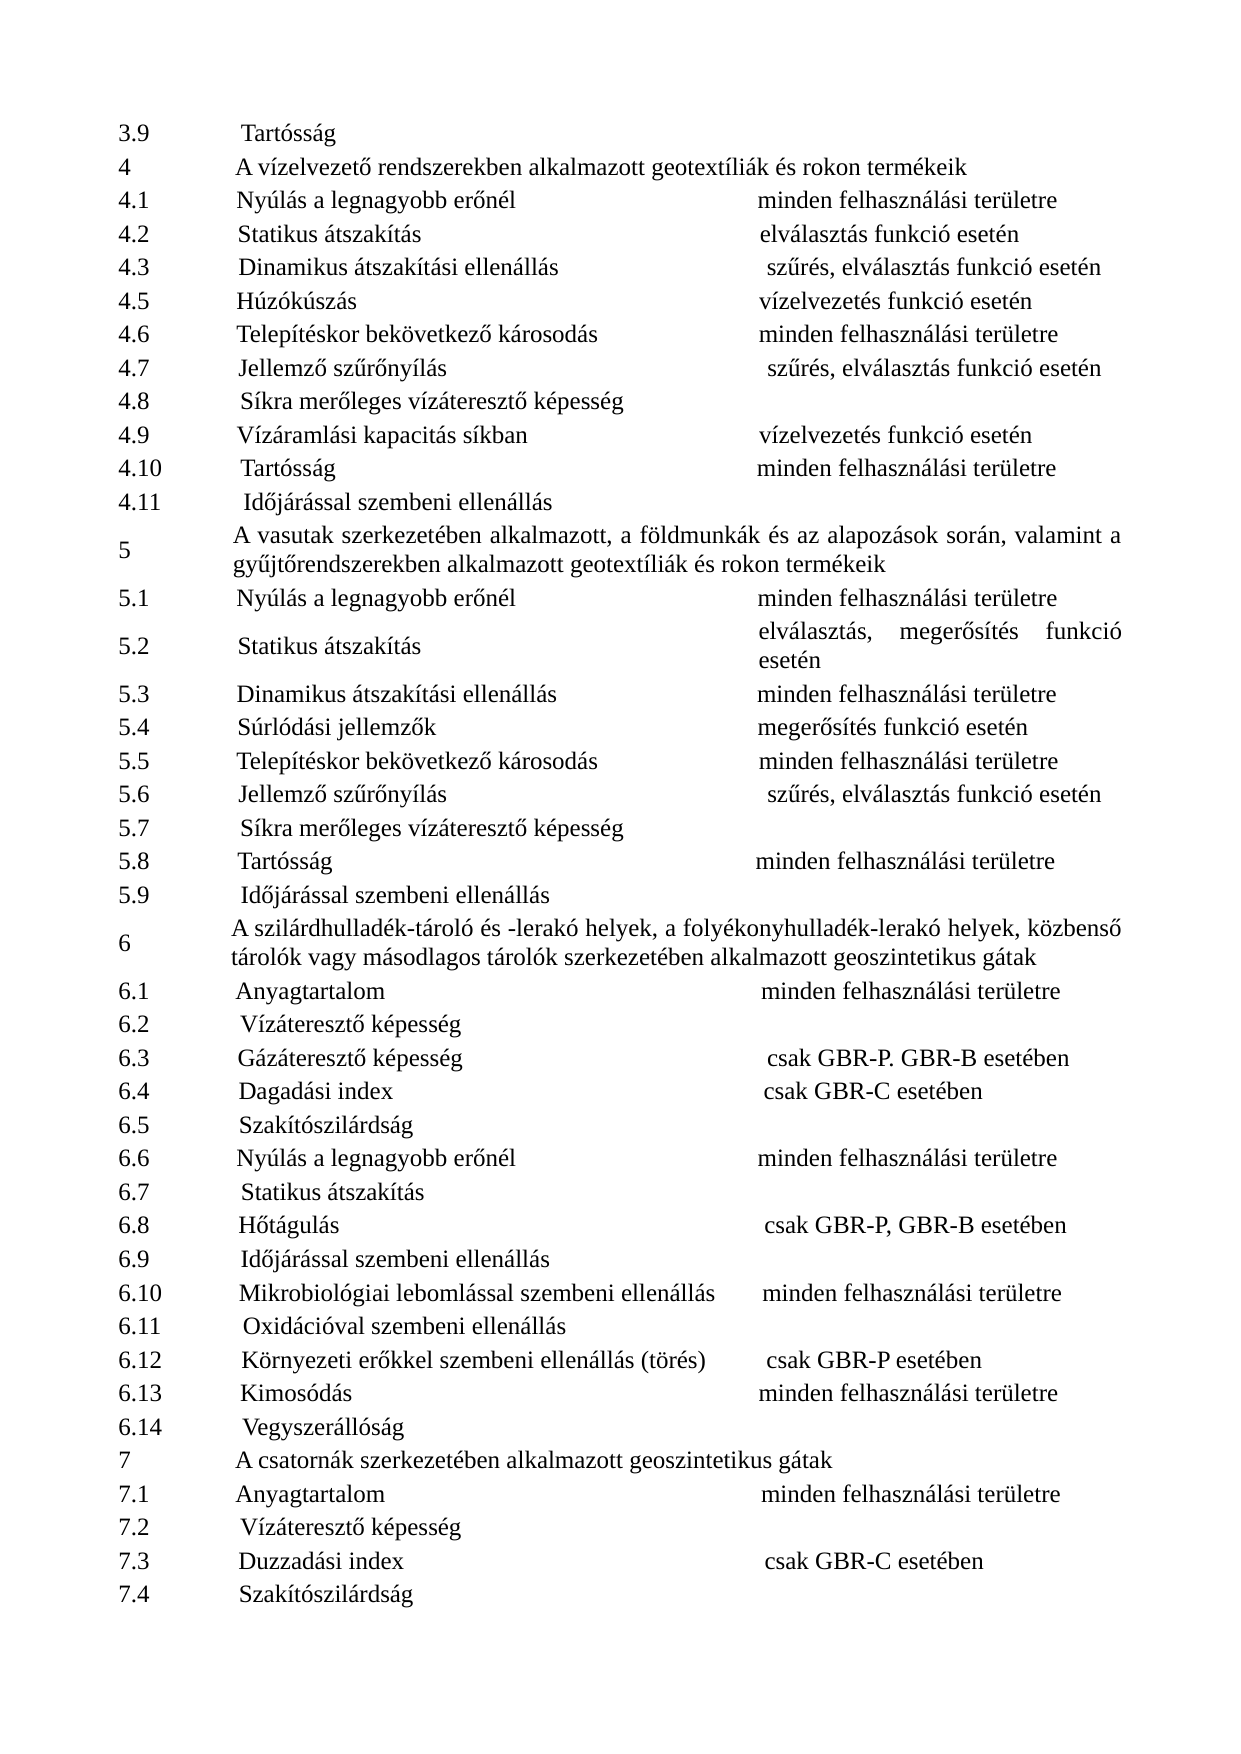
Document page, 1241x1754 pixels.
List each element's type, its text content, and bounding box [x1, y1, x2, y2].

table_header Statikus átszakítás [238, 219, 759, 247]
table_header 5 [118, 521, 233, 578]
table_header [786, 1110, 1122, 1139]
table_header [782, 1311, 1122, 1340]
table_header minden felhasználási területre [759, 319, 1122, 348]
table_header Gázáteresztő képesség [237, 1043, 767, 1072]
table_header 4.8 [118, 386, 240, 415]
table_header Anyagtartalom [235, 1479, 761, 1508]
table_header 4.5 [118, 286, 236, 314]
table_header Időjárással szembeni ellenállás [240, 1244, 779, 1273]
table_header 6.14 [118, 1412, 242, 1441]
table_header minden felhasználási területre [758, 1144, 1122, 1172]
table_header 7.4 [118, 1580, 238, 1608]
table_header vízelvezetés funkció esetén [759, 420, 1122, 449]
table_header 5.2 [118, 616, 237, 674]
table_header csak GBR-P esetében [766, 1345, 1122, 1373]
table_header Telepítéskor bekövetkező károsodás [236, 746, 758, 774]
table_header Dagadási index [238, 1076, 763, 1105]
table_header Szakítószilárdság [239, 1580, 786, 1608]
table_header minden felhasználási területre [758, 583, 1122, 612]
table_header Duzzadási index [238, 1546, 764, 1575]
table_header 6.3 [118, 1043, 237, 1072]
table_header Nyúlás a legnagyobb erőnél [236, 1144, 757, 1172]
table_header csak GBR-C esetében [764, 1546, 1122, 1575]
table_header [781, 1513, 1122, 1541]
table_header Tartósság [237, 846, 755, 875]
table_header 4 [118, 152, 235, 180]
table_header szűrés, elválasztás funkció esetén [767, 252, 1122, 281]
table_header minden felhasználási területre [761, 1479, 1122, 1508]
table_header 5.5 [118, 746, 236, 774]
table_header Statikus átszakítás [241, 1177, 778, 1206]
table_header Tartósság [240, 454, 757, 482]
table_header 6.11 [118, 1311, 243, 1340]
table_header Oxidációval szembeni ellenállás [243, 1311, 782, 1340]
table_header 6.6 [118, 1144, 236, 1172]
table_header Vízáteresztő képesség [240, 1513, 781, 1541]
table_header 7 [118, 1445, 235, 1474]
table_header 7.1 [118, 1479, 235, 1508]
table_header Mikrobiológiai lebomlással szembeni ellenállás [239, 1278, 762, 1306]
table_header 6.1 [118, 976, 235, 1004]
table_header [779, 880, 1122, 909]
table_header 5.1 [118, 583, 236, 612]
table_header 5.6 [118, 779, 238, 808]
table_header minden felhasználási területre [759, 746, 1122, 774]
table_header 5.3 [118, 679, 236, 707]
table_header minden felhasználási területre [757, 679, 1122, 707]
table_header Súrlódási jellemzők [237, 712, 757, 741]
table_header 6.12 [118, 1345, 241, 1373]
table_header szűrés, elválasztás funkció esetén [767, 779, 1122, 808]
table_header Nyúlás a legnagyobb erőnél [236, 185, 757, 214]
table_header Síkra merőleges vízáteresztő képesség [240, 386, 780, 415]
table_header csak GBR-P, GBR-B esetében [764, 1211, 1122, 1239]
table_header Húzókúszás [236, 286, 759, 314]
table_header vízelvezetés funkció esetén [759, 286, 1122, 314]
table_header [786, 1412, 1122, 1441]
table_header csak GBR-C esetében [763, 1076, 1122, 1105]
table_header Statikus átszakítás [237, 616, 758, 674]
table_header Jellemző szűrőnyílás [238, 779, 767, 808]
table_header 4.9 [118, 420, 236, 449]
table_header A vasutak szerkezetében alkalmazott, a földmunkák és az alapozások során, valamint a gyűjtőrendszerekben alkalmazott geotextíliák és rokon termékeik [233, 521, 1122, 578]
table_header [779, 1244, 1122, 1273]
table_header [780, 487, 1122, 516]
table_header minden felhasználási területre [755, 846, 1122, 875]
table_header 5.7 [118, 813, 240, 842]
table_header Vegyszerállóság [242, 1412, 786, 1441]
table_header 4.7 [118, 353, 238, 382]
table_header csak GBR-P. GBR-B esetében [767, 1043, 1122, 1072]
table_header 5.4 [118, 712, 237, 741]
table_header Időjárással szembeni ellenállás [243, 487, 780, 516]
table_header 6.10 [118, 1278, 238, 1306]
table_header 4.10 [118, 454, 240, 482]
table_header 4.1 [118, 185, 236, 214]
table_header 6.5 [118, 1110, 238, 1139]
table_header minden felhasználási területre [762, 1278, 1122, 1306]
table_header [781, 1009, 1122, 1038]
table_header 6.2 [118, 1009, 240, 1038]
table_header minden felhasználási területre [758, 1378, 1122, 1407]
table_header minden felhasználási területre [758, 185, 1122, 214]
table_header A szilárdhulladék-tároló és -lerakó helyek, a folyékonyhulladék-lerakó helyek, közbenső tárolók vagy másodlagos tárolók szerkezetében alkalmazott geoszintetikus gátak [231, 914, 1122, 971]
table_header Jellemző szűrőnyílás [238, 353, 767, 382]
table_header Síkra merőleges vízáteresztő képesség [240, 813, 780, 842]
table_header 5.9 [118, 880, 240, 909]
table_header szűrés, elválasztás funkció esetén [767, 353, 1122, 382]
table_header 6.4 [118, 1076, 238, 1105]
table_header minden felhasználási területre [761, 976, 1122, 1004]
table_header Kimosódás [240, 1378, 758, 1407]
table_header Vízáramlási kapacitás síkban [236, 420, 759, 449]
table_header 6.8 [118, 1211, 238, 1239]
table_header Időjárással szembeni ellenállás [240, 880, 779, 909]
table_header A vízelvezető rendszerekben alkalmazott geotextíliák és rokon termékeik [235, 152, 1122, 180]
table_header elválasztás funkció esetén [760, 219, 1122, 247]
table_header 4.11 [118, 487, 243, 516]
table_header Anyagtartalom [235, 976, 761, 1004]
table_header 3.9 [118, 118, 241, 147]
table_header A csatornák szerkezetében alkalmazott geoszintetikus gátak [235, 1445, 1122, 1474]
table_header [778, 1177, 1122, 1206]
table_header 6.9 [118, 1244, 240, 1273]
table_header Szakítószilárdság [239, 1110, 786, 1139]
table_header Környezeti erőkkel szembeni ellenállás (törés) [241, 1345, 766, 1373]
table_header Dinamikus átszakítási ellenállás [236, 679, 757, 707]
table_header elválasztás, megerősítés funkció esetén [758, 616, 1122, 674]
table_header 7.3 [118, 1546, 238, 1575]
table_header megerősítés funkció esetén [758, 712, 1122, 741]
table_header 4.3 [118, 252, 238, 281]
table_header Telepítéskor bekövetkező károsodás [236, 319, 758, 348]
table_header [778, 118, 1122, 147]
table_header 4.6 [118, 319, 236, 348]
table_header Vízáteresztő képesség [240, 1009, 781, 1038]
table_header Tartósság [241, 118, 778, 147]
table_header [786, 1580, 1122, 1608]
table_header 6 [118, 914, 231, 971]
table_header 6.13 [118, 1378, 240, 1407]
table_header Nyúlás a legnagyobb erőnél [236, 583, 757, 612]
table_header 5.8 [118, 846, 237, 875]
table_header minden felhasználási területre [757, 454, 1122, 482]
table_header 6.7 [118, 1177, 241, 1206]
table_header [780, 813, 1122, 842]
table_header 4.2 [118, 219, 237, 247]
table_header Dinamikus átszakítási ellenállás [238, 252, 767, 281]
table_header 7.2 [118, 1513, 240, 1541]
table_header [780, 386, 1122, 415]
table_header Hőtágulás [238, 1211, 764, 1239]
